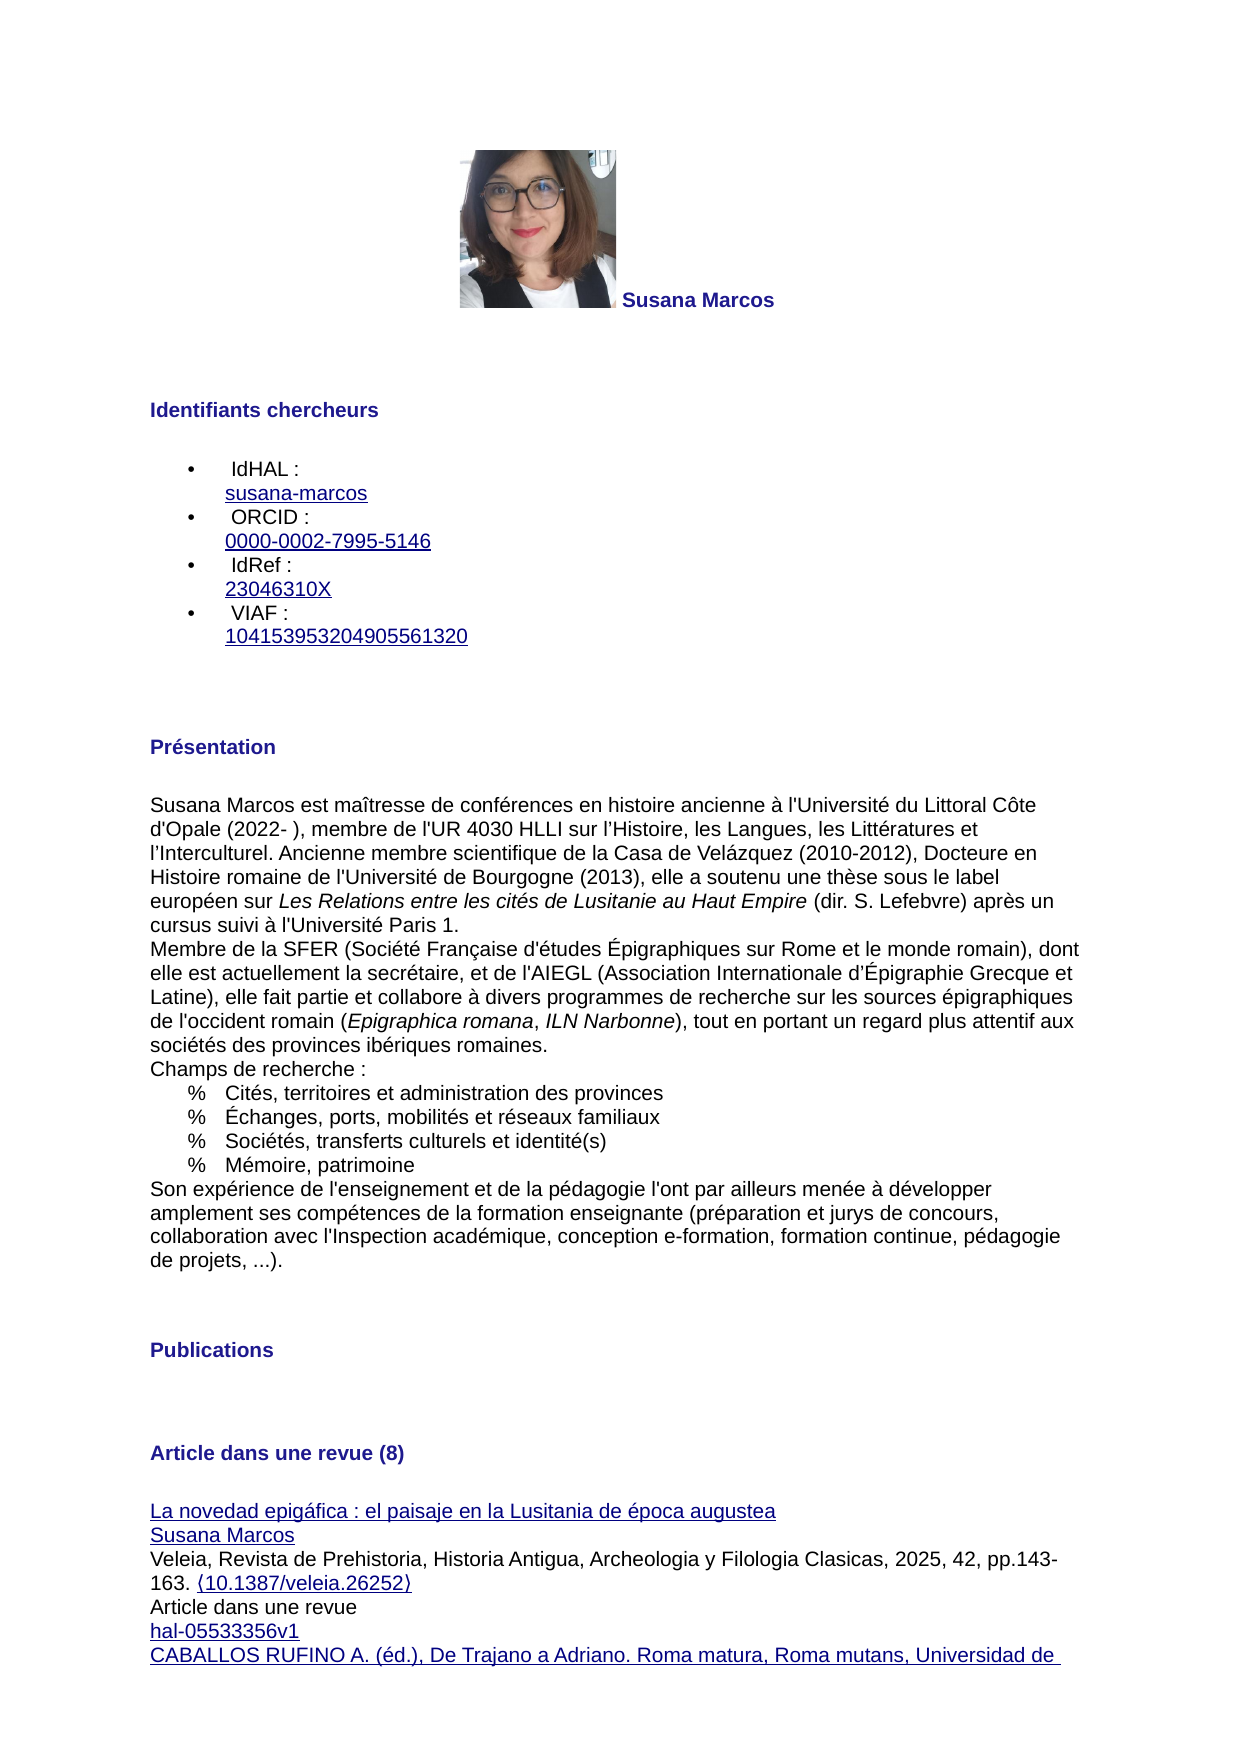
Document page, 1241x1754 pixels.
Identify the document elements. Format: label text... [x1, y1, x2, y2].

list Cités, territoires et administration des provinces [187, 1081, 1090, 1104]
table_cell CABALLOS RUFINO A. (éd.), De Trajano a Adriano. Roma matura, Roma mutans, Universidad de [150, 1643, 1090, 1667]
text Son expérience de l'enseignement et de la pédagogie l'ont par ailleurs menée à développer amplement ses compétences de la formation enseignante (préparation et jurys de concours, collaboration avec l'Inspection académique, conception e-formation, formation continue, pédagogie de projets, ...). [150, 1176, 1090, 1272]
table_header La novedad epigáfica : el paisaje en la Lusitania de época augustea Susana Marcos Veleia, Revista de Prehistoria, Historia Antigua, Archeologia y Filologia Clasicas, 2025, 42, pp.143-163. ⟨10.1387/veleia.26252⟩ Article dans une revue hal-05533356v1 [150, 1499, 1090, 1643]
list Sociétés, transferts culturels et identité(s) [187, 1128, 1090, 1152]
list IdRef : [187, 552, 1090, 576]
subtitle Article dans une revue (8) [150, 1441, 1090, 1465]
list Mémoire, patrimoine [187, 1152, 1090, 1176]
list 23046310X [187, 576, 1090, 600]
list 104153953204905561320 [187, 624, 1090, 648]
text Champs de recherche : [150, 1057, 1090, 1081]
list 0000-0002-7995-5146 [187, 528, 1090, 552]
list Échanges, ports, mobilités et réseaux familiaux [187, 1104, 1090, 1128]
subtitle Identifiants chercheurs [150, 398, 1090, 422]
subtitle Publications [150, 1338, 1090, 1362]
list IdHAL : [187, 457, 1090, 481]
list ORCID : [187, 504, 1090, 528]
text Susana Marcos est maîtresse de conférences en histoire ancienne à l'Université du Littoral Côte d'Opale (2022- ), membre de l'UR 4030 HLLI sur l’Histoire, les Langues, les Littératures et l’Interculturel. Ancienne membre scientifique de la Casa de Velázquez (2010-2012), Docteure en Histoire romaine de l'Université de Bourgogne (2013), elle a soutenu une thèse sous le label européen sur Les Relations entre les cités de Lusitanie au Haut Empire (dir. S. Lefebvre) après un cursus suivi à l'Université Paris 1. [150, 793, 1090, 937]
subtitle Susana Marcos [150, 150, 1090, 312]
list VIAF : [187, 600, 1090, 624]
list susana-marcos [187, 481, 1090, 504]
text Membre de la SFER (Société Française d'études Épigraphiques sur Rome et le monde romain), dont elle est actuellement la secrétaire, et de l'AIEGL (Association Internationale d’Épigraphie Grecque et Latine), elle fait partie et collabore à divers programmes de recherche sur les sources épigraphiques de l'occident romain (Epigraphica romana, ILN Narbonne), tout en portant un regard plus attentif aux sociétés des provinces ibériques romaines. [150, 937, 1090, 1057]
subtitle Présentation [150, 735, 1090, 759]
picture [459, 150, 617, 308]
